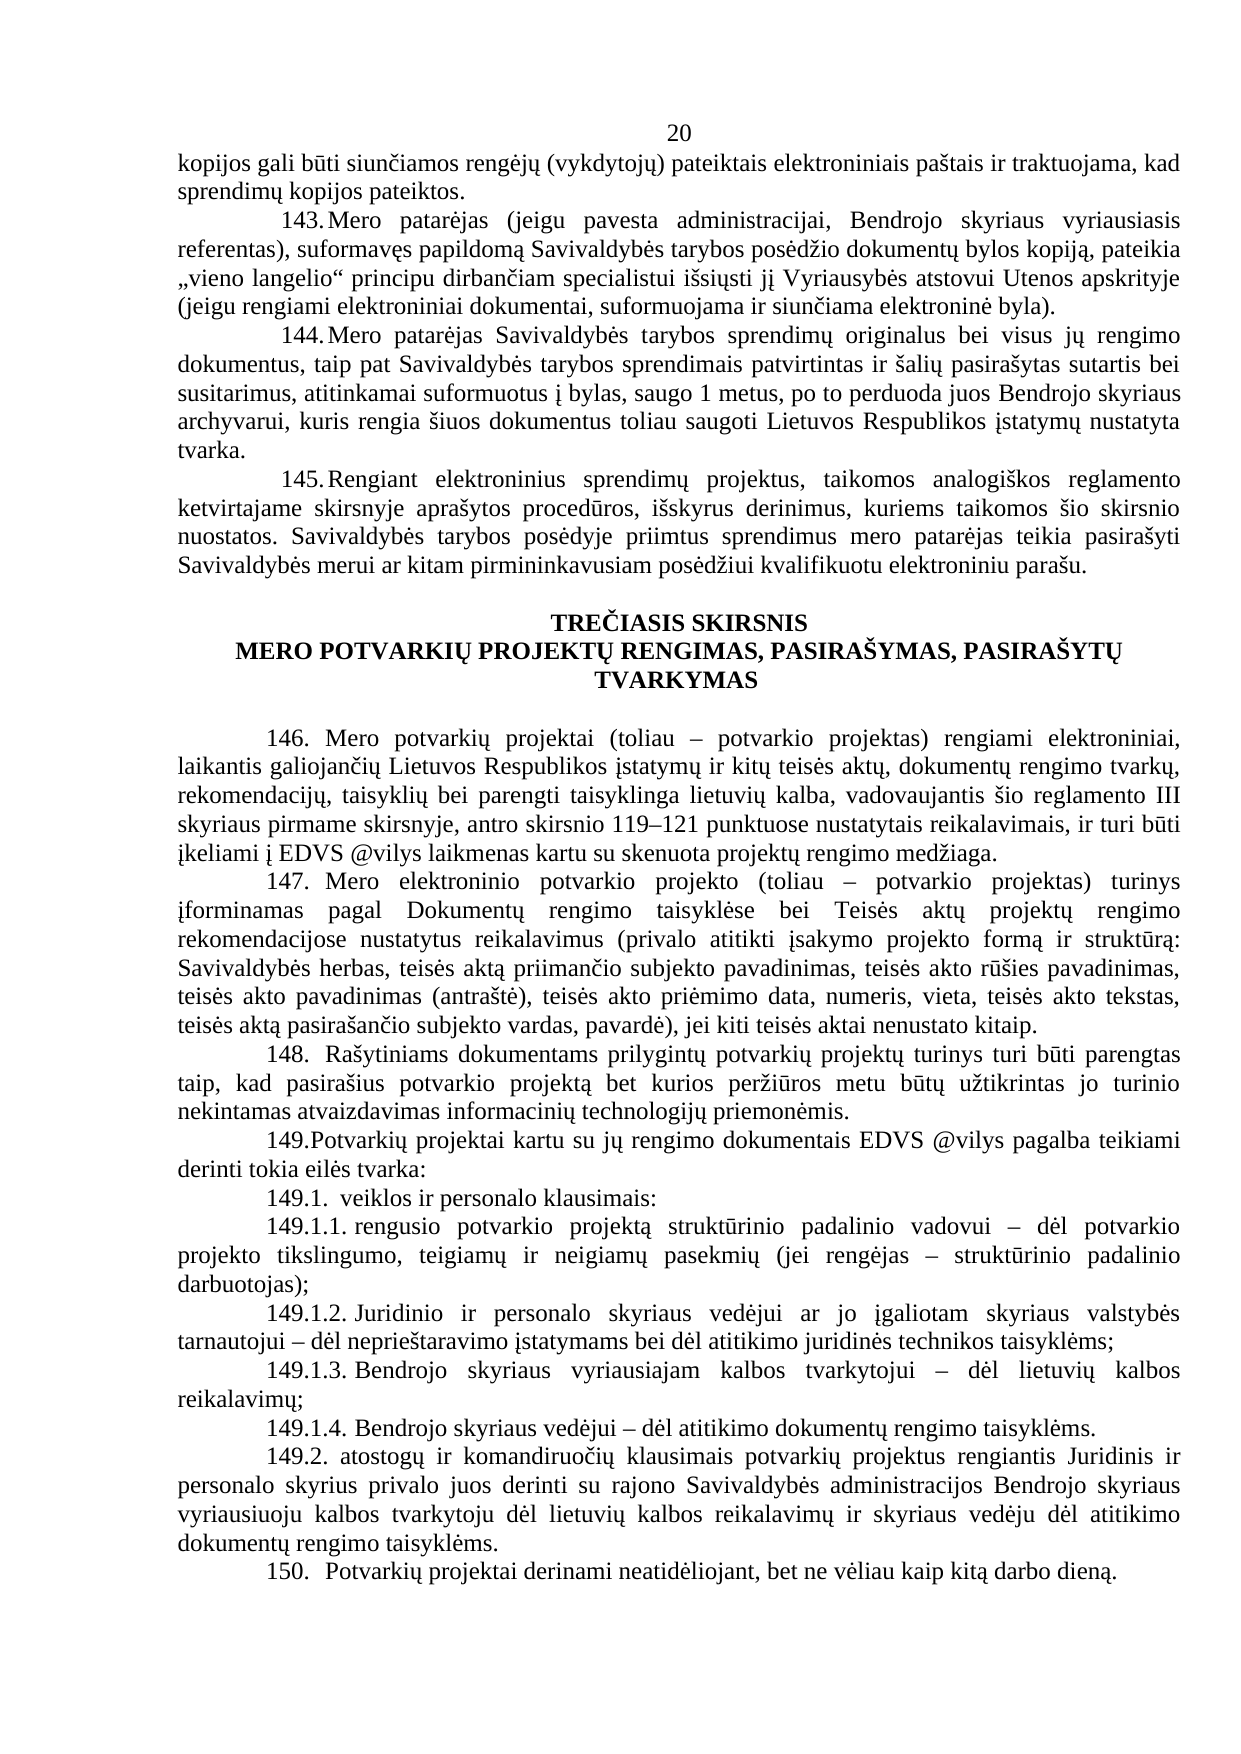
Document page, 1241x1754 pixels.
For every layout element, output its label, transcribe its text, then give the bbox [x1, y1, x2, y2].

text MERO POTVARKIŲ PROJEKTŲ RENGIMAS, PASIRAŠYMAS, PASIRAŠYTŲ TVARKYMAS [177, 636, 1181, 694]
text 149.1.2. Juridinio ir personalo skyriaus vedėjui ar jo įgaliotam skyriaus valstybės tarnautojui – dėl neprieštaravimo įstatymams bei dėl atitikimo juridinės technikos taisyklėms; [177, 1298, 1181, 1355]
text 146. Mero potvarkių projektai (toliau – potvarkio projektas) rengiami elektroniniai, laikantis galiojančių Lietuvos Respublikos įstatymų ir kitų teisės aktų, dokumentų rengimo tvarkų, rekomendacijų, taisyklių bei parengti taisyklinga lietuvių kalba, vadovaujantis šio reglamento III skyriaus pirmame skirsnyje, antro skirsnio 119–121 punktuose nustatytais reikalavimais, ir turi būti įkeliami į EDVS @vilys laikmenas kartu su skenuota projektų rengimo medžiaga. [177, 723, 1181, 866]
text 144. Mero patarėjas Savivaldybės tarybos sprendimų originalus bei visus jų rengimo dokumentus, taip pat Savivaldybės tarybos sprendimais patvirtintas ir šalių pasirašytas sutartis bei susitarimus, atitinkamai suformuotus į bylas, saugo 1 metus, po to perduoda juos Bendrojo skyriaus archyvarui, kuris rengia šiuos dokumentus toliau saugoti Lietuvos Respublikos įstatymų nustatyta tvarka. [177, 320, 1181, 464]
text 149.1.1. rengusio potvarkio projektą struktūrinio padalinio vadovui – dėl potvarkio projekto tikslingumo, teigiamų ir neigiamų pasekmių (jei rengėjas – struktūrinio padalinio darbuotojas); [177, 1211, 1181, 1298]
text kopijos gali būti siunčiamos rengėjų (vykdytojų) pateiktais elektroniniais paštais ir traktuojama, kad sprendimų kopijos pateiktos. [177, 148, 1181, 205]
text 149.1.4. Bendrojo skyriaus vedėjui – dėl atitikimo dokumentų rengimo taisyklėms. [177, 1413, 1181, 1441]
text 145. Rengiant elektroninius sprendimų projektus, taikomos analogiškos reglamento ketvirtajame skirsnyje aprašytos procedūros, išskyrus derinimus, kuriems taikomos šio skirsnio nuostatos. Savivaldybės tarybos posėdyje priimtus sprendimus mero patarėjas teikia pasirašyti Savivaldybės merui ar kitam pirmininkavusiam posėdžiui kvalifikuotu elektroniniu parašu. [177, 464, 1181, 579]
text 147. Mero elektroninio potvarkio projekto (toliau – potvarkio projektas) turinys įforminamas pagal Dokumentų rengimo taisyklėse bei Teisės aktų projektų rengimo rekomendacijose nustatytus reikalavimus (privalo atitikti įsakymo projekto formą ir struktūrą: Savivaldybės herbas, teisės aktą priimančio subjekto pavadinimas, teisės akto rūšies pavadinimas, teisės akto pavadinimas (antraštė), teisės akto priėmimo data, numeris, vieta, teisės akto tekstas, teisės aktą pasirašančio subjekto vardas, pavardė), jei kiti teisės aktai nenustato kitaip. [177, 866, 1181, 1039]
text 149.1. veiklos ir personalo klausimais: [177, 1183, 1181, 1211]
text 150. Potvarkių projektai derinami neatidėliojant, bet ne vėliau kaip kitą darbo dieną. [177, 1556, 1181, 1585]
text 148. Rašytiniams dokumentams prilygintų potvarkių projektų turinys turi būti parengtas taip, kad pasirašius potvarkio projektą bet kurios peržiūros metu būtų užtikrintas jo turinio nekintamas atvaizdavimas informacinių technologijų priemonėmis. [177, 1039, 1181, 1125]
text 149.2. atostogų ir komandiruočių klausimais potvarkių projektus rengiantis Juridinis ir personalo skyrius privalo juos derinti su rajono Savivaldybės administracijos Bendrojo skyriaus vyriausiuoju kalbos tvarkytoju dėl lietuvių kalbos reikalavimų ir skyriaus vedėju dėl atitikimo dokumentų rengimo taisyklėms. [177, 1441, 1181, 1556]
text 143. Mero patarėjas (jeigu pavesta administracijai, Bendrojo skyriaus vyriausiasis referentas), suformavęs papildomą Savivaldybės tarybos posėdžio dokumentų bylos kopiją, pateikia „vieno langelio“ principu dirbančiam specialistui išsiųsti jį Vyriausybės atstovui Utenos apskrityje (jeigu rengiami elektroniniai dokumentai, suformuojama ir siunčiama elektroninė byla). [177, 205, 1181, 320]
text 149. Potvarkių projektai kartu su jų rengimo dokumentais EDVS @vilys pagalba teikiami derinti tokia eilės tvarka: [177, 1125, 1181, 1183]
text TREČIASIS SKIRSNIS [177, 608, 1181, 636]
text 149.1.3. Bendrojo skyriaus vyriausiajam kalbos tvarkytojui – dėl lietuvių kalbos reikalavimų; [177, 1355, 1181, 1413]
